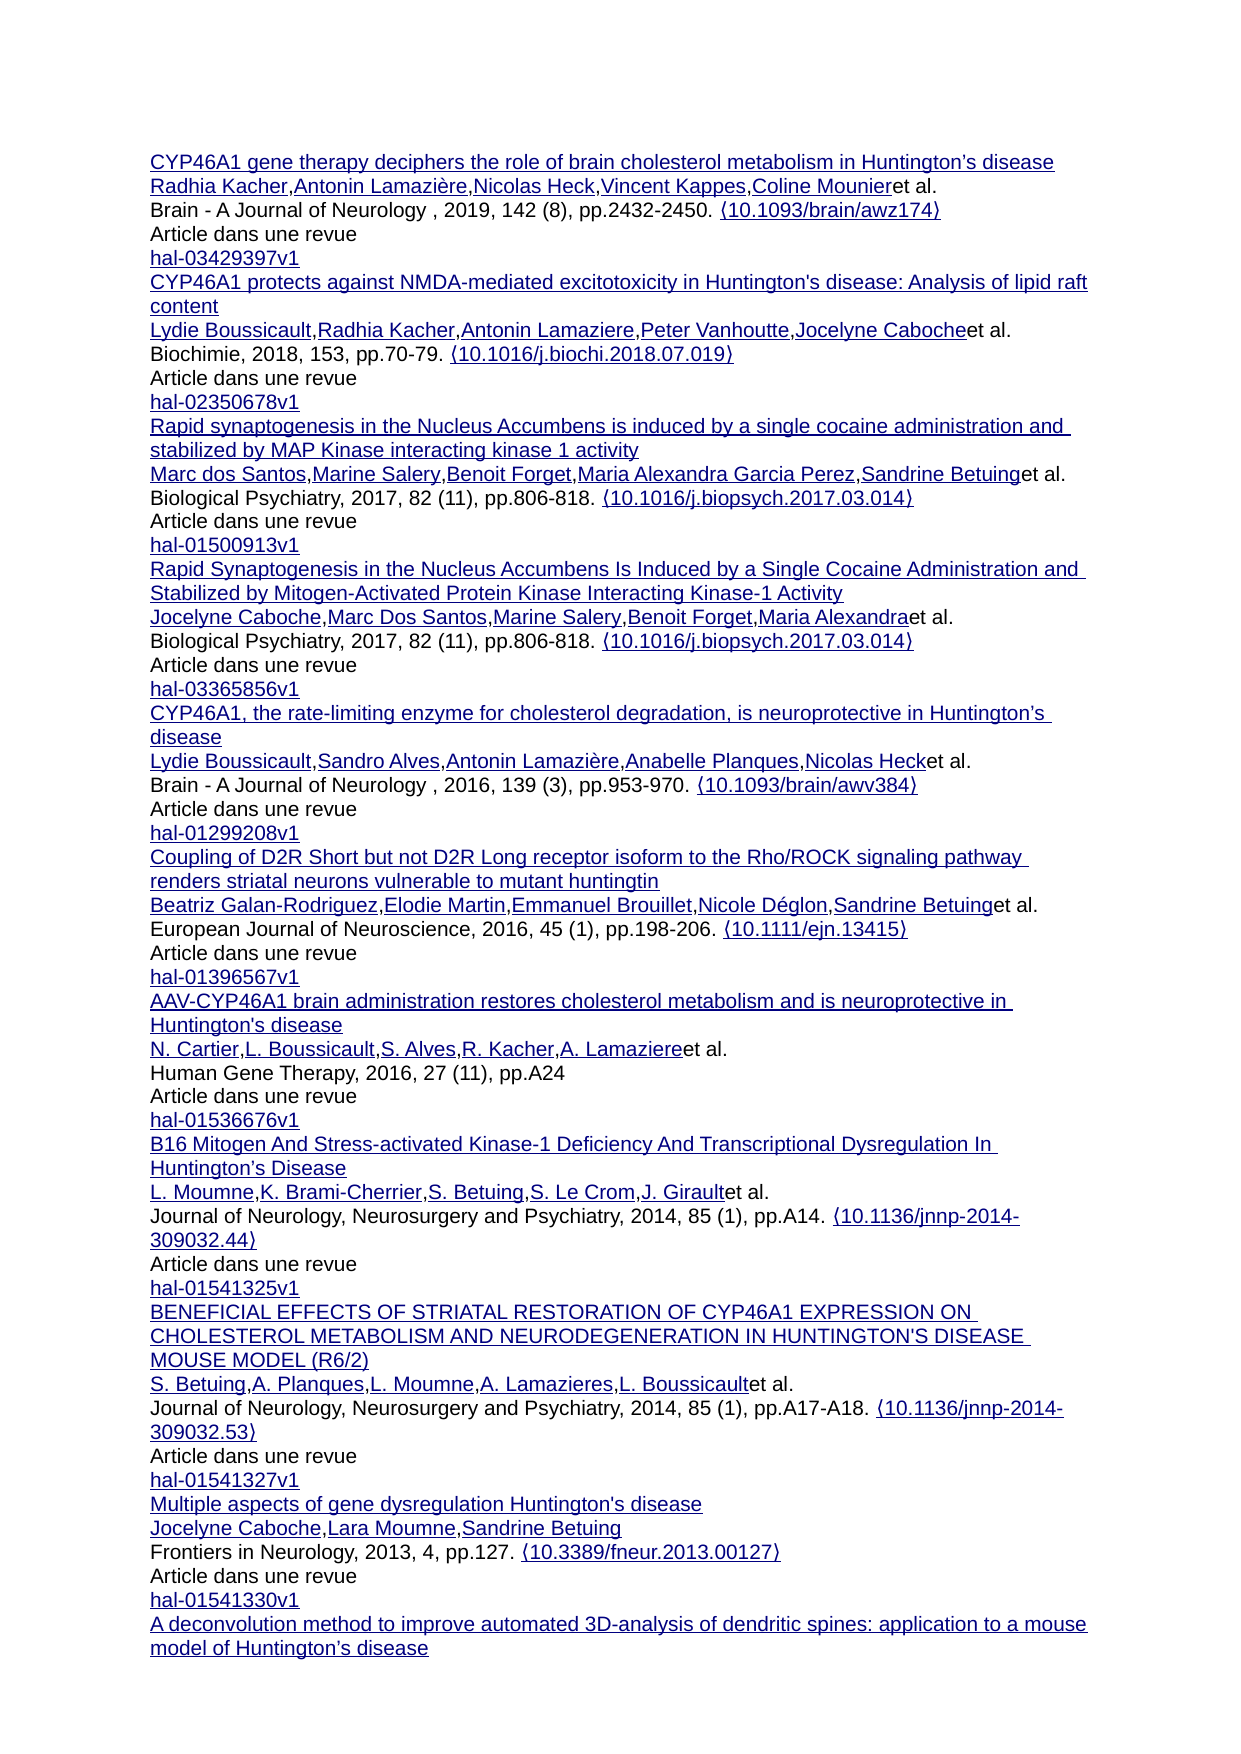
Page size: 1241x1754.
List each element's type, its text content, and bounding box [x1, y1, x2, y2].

table_cell CYP46A1 gene therapy deciphers the role of brain cholesterol metabolism in Huntington’s disease Radhia Kacher,Antonin Lamazière,Nicolas Heck,Vincent Kappes,Coline Mounieret al. Brain - A Journal of Neurology , 2019, 142 (8), pp.2432-2450. ⟨10.1093/brain/awz174⟩ Article dans une revue hal-03429397v1 [150, 150, 1090, 270]
table_cell Rapid Synaptogenesis in the Nucleus Accumbens Is Induced by a Single Cocaine Administration and Stabilized by Mitogen-Activated Protein Kinase Interacting Kinase-1 Activity Jocelyne Caboche,Marc Dos Santos,Marine Salery,Benoit Forget,Maria Alexandraet al. Biological Psychiatry, 2017, 82 (11), pp.806-818. ⟨10.1016/j.biopsych.2017.03.014⟩ Article dans une revue hal-03365856v1 [150, 557, 1090, 701]
table_cell A deconvolution method to improve automated 3D-analysis of dendritic spines: application to a mouse model of Huntington’s disease [150, 1611, 1090, 1659]
table_cell CYP46A1, the rate-limiting enzyme for cholesterol degradation, is neuroprotective in Huntington’s disease Lydie Boussicault,Sandro Alves,Antonin Lamazière,Anabelle Planques,Nicolas Hecket al. Brain - A Journal of Neurology , 2016, 139 (3), pp.953-970. ⟨10.1093/brain/awv384⟩ Article dans une revue hal-01299208v1 [150, 701, 1090, 845]
table_cell Coupling of D2R Short but not D2R Long receptor isoform to the Rho/ROCK signaling pathway renders striatal neurons vulnerable to mutant huntingtin Beatriz Galan-Rodriguez,Elodie Martin,Emmanuel Brouillet,Nicole Déglon,Sandrine Betuinget al. European Journal of Neuroscience, 2016, 45 (1), pp.198-206. ⟨10.1111/ejn.13415⟩ Article dans une revue hal-01396567v1 [150, 845, 1090, 988]
table_cell Rapid synaptogenesis in the Nucleus Accumbens is induced by a single cocaine administration and stabilized by MAP Kinase interacting kinase 1 activity Marc dos Santos,Marine Salery,Benoit Forget,Maria Alexandra Garcia Perez,Sandrine Betuinget al. Biological Psychiatry, 2017, 82 (11), pp.806-818. ⟨10.1016/j.biopsych.2017.03.014⟩ Article dans une revue hal-01500913v1 [150, 414, 1090, 557]
table_cell AAV-CYP46A1 brain administration restores cholesterol metabolism and is neuroprotective in Huntington's disease N. Cartier,L. Boussicault,S. Alves,R. Kacher,A. Lamaziereet al. Human Gene Therapy, 2016, 27 (11), pp.A24 Article dans une revue hal-01536676v1 [150, 989, 1090, 1132]
table_cell Multiple aspects of gene dysregulation Huntington's disease Jocelyne Caboche,Lara Moumne,Sandrine Betuing Frontiers in Neurology, 2013, 4, pp.127. ⟨10.3389/fneur.2013.00127⟩ Article dans une revue hal-01541330v1 [150, 1492, 1090, 1611]
table_cell B16 Mitogen And Stress-activated Kinase-1 Deficiency And Transcriptional Dysregulation In Huntington’s Disease L. Moumne,K. Brami-Cherrier,S. Betuing,S. Le Crom,J. Giraultet al. Journal of Neurology, Neurosurgery and Psychiatry, 2014, 85 (1), pp.A14. ⟨10.1136/jnnp-2014-309032.44⟩ Article dans une revue hal-01541325v1 [150, 1132, 1090, 1300]
table_cell BENEFICIAL EFFECTS OF STRIATAL RESTORATION OF CYP46A1 EXPRESSION ON CHOLESTEROL METABOLISM AND NEURODEGENERATION IN HUNTINGTON'S DISEASE MOUSE MODEL (R6/2) S. Betuing,A. Planques,L. Moumne,A. Lamazieres,L. Boussicaultet al. Journal of Neurology, Neurosurgery and Psychiatry, 2014, 85 (1), pp.A17-A18. ⟨10.1136/jnnp-2014-309032.53⟩ Article dans une revue hal-01541327v1 [150, 1300, 1090, 1492]
table_cell CYP46A1 protects against NMDA-mediated excitotoxicity in Huntington's disease: Analysis of lipid raft content Lydie Boussicault,Radhia Kacher,Antonin Lamaziere,Peter Vanhoutte,Jocelyne Cabocheet al. Biochimie, 2018, 153, pp.70-79. ⟨10.1016/j.biochi.2018.07.019⟩ Article dans une revue hal-02350678v1 [150, 270, 1090, 413]
